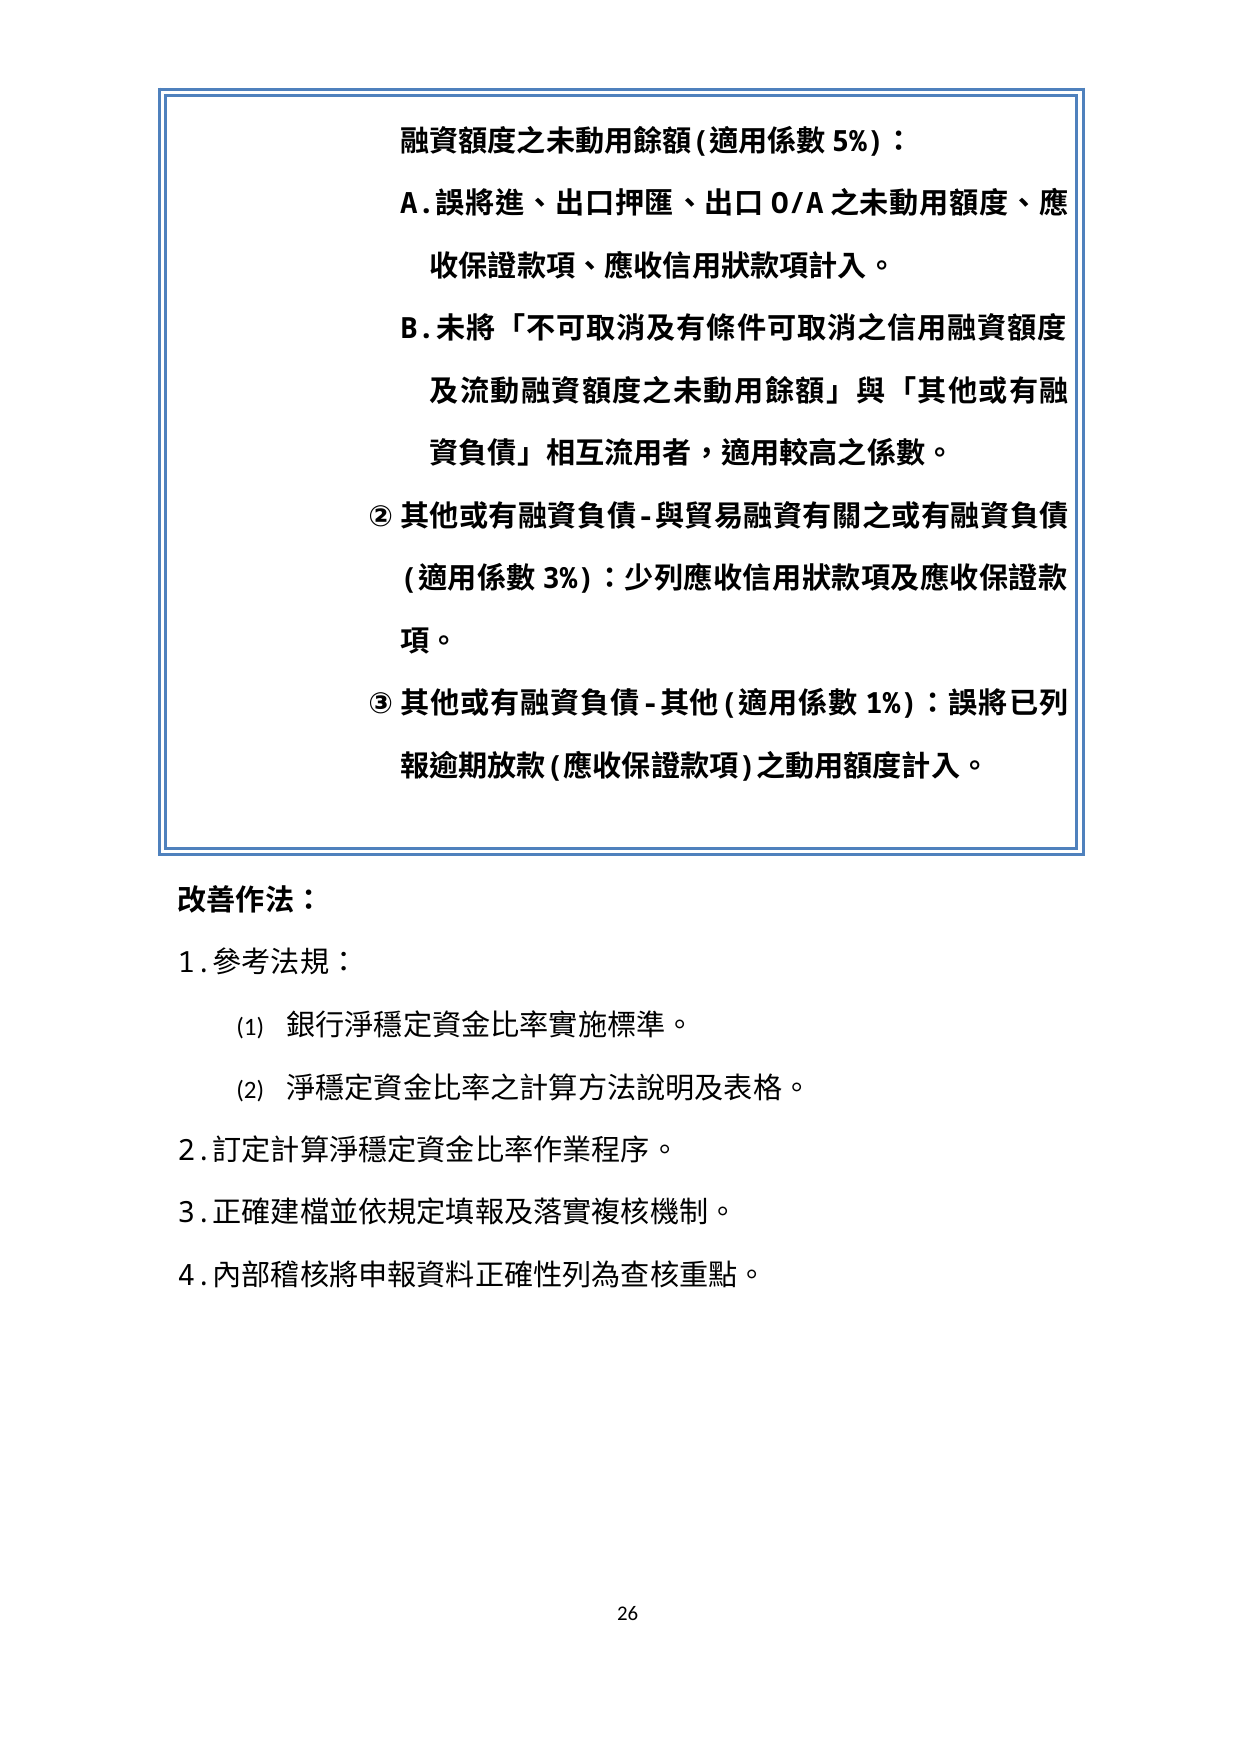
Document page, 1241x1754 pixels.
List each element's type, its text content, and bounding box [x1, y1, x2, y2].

text 1.參考法規： [177, 919, 1092, 981]
list 銀行淨穩定資金比率實施標準。 [236, 981, 1092, 1044]
text 改善作法： [177, 856, 1092, 919]
text 2.訂定計算淨穩定資金比率作業程序。 [177, 1106, 1092, 1169]
text 4.內部稽核將申報資料正確性列為查核重點。 [177, 1231, 1092, 1294]
list 淨穩定資金比率之計算方法說明及表格。 [236, 1044, 1092, 1106]
table_header 態樣四：淨穩定資金比率申報有誤差： 1.可用穩定資金申報錯誤： 法定合格資本之權益及負債(適用係數100%)：保證責任準備及備抵呆帳少列，或誤將累計減損-承受擔保品列入計算。 零售與小型企業戶之「穩定存款」，其為無到期日(活期性)及剩餘期間小於1年者(適用係數95%)：誤將地方政府、金融機構之存款、零售與小型企業戶歸戶後超過存款保險額度(目前為新臺幣3百萬元)之新臺幣存款、零售與小型企業戶之外幣存款計入。 零售與小型企業戶較不穩定存款，其為無到期日(活期性)或剩餘期間小於1年者(適用係數90%)，有下列缺失：誤將證券投資信託業募集之基金專戶存款、公庫活期存款(如勞工保險局受託辦理國民年金保險基金)、金融機構(○○農會等)之存款計入。 於機構網路中合作銀行之存款(適用係數75%)：誤將非屬依規定轉存之銀行同業存款(農、漁會信用部活期性存款)計入。 分公司未與其總公司之存款合併歸為一戶，或同一公司戶開立多個存款帳戶，未確實辦理歸戶及統計，致誤計入零售與小型企業戶無到期日(活期性)及(或)剩餘期間小於1年之「穩定存款」(適用係數95%)或較不穩定存款(適用係數90%)。 非金融機構企業戶、主權國家、地方政府、非營利國營事業機構及多邊開發銀行所提供之資金，其剩餘期間小於1年者(適用係數50%)：誤將歸戶後總存款餘額低於4千萬之久未往來專戶存款、創業投資管理顧問(股)公司之專戶存款、小型企業戶之存款計入。 其他負債及權益，其剩餘期間為6個月以上未達1年者(適用係數50%)：誤將小型企業存款計入。 其他負債及權益，其剩餘期間小於6個月，或無特定到期日者(適用係數0%)：誤將承兌匯票、應收承兌票款、與小型企業戶承作之附買回票券及債券負債(RP)、應歸類為小型企業或非金融機構企業戶存款計入。 同一公司以不同客戶統一編號開立存款帳戶，未確實辦理歸戶及統計。 2.應有穩定資金申報錯誤： (1)資產負債表表內暴險： 央行準備金(適用係數0%)：誤將受央行委託國庫業務，依規定存放央行-國庫局之不計息存款列入。 出售金融工具、外匯及商品因「交易日」及「交割日」不同所產生之應收款項(適用係數0%)：少列出售股票及基金之應收交割款項。 受限制期間小於6個月及未受限制之第一層資產(適用係數5%)：誤以公允價值計算按攤銷後成本衡量之債務工具投資。 以第一層資產為擔保，且剩餘期間小於6個月之金融機構應收款項(適用係數10%)：誤將非以第一層資產為擔保承作之擔保借出交易(RS)計入。 以第一層資產以外之資產為擔保或無擔保，且剩餘期間小於6個月之金融機構應收款項(適用係數15%)：誤將聯行間之交易款項計入。 受限制期間小於6個月及未受限制之第二層A級資產(適用係數15%)或第二層B級資產(適用係數50%)： A.計算透過其他綜合損益按公允價值衡量之金融資產誤扣除預期信用損失。 B.誤以公允價值計算按攤銷後成本衡量之債務工具投資。 C.私人公司發行之商業本票所適用之係數，誤依保證發行金融機構之信用評等分類。 其他剩餘期間小於1年之資產(適用係數50%)： A.計算透過其他綜合損益按公允價值衡量之金融資產誤扣除預期信用損失。 B.貼現及放款未計入具分期攤還性質放款其未來一年內將償還之金額，或誤將貼現及放款折溢價調整數及放款轉列之催收款折溢價調整數計入。 C.誤將應收信用卡偽冒款、應收承兌票款、出售股票及基金之應收交割款項計入。 剩餘期間在1年以上之有價證券，以及在交易所交易之權益證券(適用係數85%)：誤將投資○○鐵路(股)公司遭限制股權不得買賣及移轉，且無明確受限制期間之股票計入。 所有受限制期間達1年以上之資產(適用係數100%)：誤將提供擔保提存於法院，且無明確受限制期間之中央政府公債(剩餘期間6個月以上未達1年)計入。 風險權數45%以下且剩餘期間1年以上之住宅擔保放款(適用係數65%)：誤將屬1年內分期攤還部分，或企業(個人)之購地貸款、以不具居住性質之不動產為擔保放款計入。 (2)資產負債表表外暴險： 不可取消及有條件可取消之信用融資額度及流動性融資額度之未動用餘額(適用係數5%)： A.誤將進、出口押匯、出口O/A之未動用額度、應收保證款項、應收信用狀款項計入。 B.未將「不可取消及有條件可取消之信用融資額度及流動融資額度之未動用餘額」與「其他或有融資負債」相互流用者，適用較高之係數。 其他或有融資負債-與貿易融資有關之或有融資負債(適用係數3%)：少列應收信用狀款項及應收保證款項。 其他或有融資負債-其他(適用係數1%)：誤將已列報逾期放款(應收保證款項)之動用額度計入。 [167, 97, 1075, 847]
table_header 態樣四：淨穩定資金比率申報有誤差： 1.可用穩定資金申報錯誤： 法定合格資本之權益及負債(適用係數100%)：保證責任準備及備抵呆帳少列，或誤將累計減損-承受擔保品列入計算。 零售與小型企業戶之「穩定存款」，其為無到期日(活期性)及剩餘期間小於1年者(適用係數95%)：誤將地方政府、金融機構之存款、零售與小型企業戶歸戶後超過存款保險額度(目前為新臺幣3百萬元)之新臺幣存款、零售與小型企業戶之外幣存款計入。 零售與小型企業戶較不穩定存款，其為無到期日(活期性)或剩餘期間小於1年者(適用係數90%)，有下列缺失：誤將證券投資信託業募集之基金專戶存款、公庫活期存款(如勞工保險局受託辦理國民年金保險基金)、金融機構(○○農會等)之存款計入。 於機構網路中合作銀行之存款(適用係數75%)：誤將非屬依規定轉存之銀行同業存款(農、漁會信用部活期性存款)計入。 分公司未與其總公司之存款合併歸為一戶，或同一公司戶開立多個存款帳戶，未確實辦理歸戶及統計，致誤計入零售與小型企業戶無到期日(活期性)及(或)剩餘期間小於1年之「穩定存款」(適用係數95%)或較不穩定存款(適用係數90%)。 非金融機構企業戶、主權國家、地方政府、非營利國營事業機構及多邊開發銀行所提供之資金，其剩餘期間小於1年者(適用係數50%)：誤將歸戶後總存款餘額低於4千萬之久未往來專戶存款、創業投資管理顧問(股)公司之專戶存款、小型企業戶之存款計入。 其他負債及權益，其剩餘期間為6個月以上未達1年者(適用係數50%)：誤將小型企業存款計入。 其他負債及權益，其剩餘期間小於6個月，或無特定到期日者(適用係數0%)：誤將承兌匯票、應收承兌票款、與小型企業戶承作之附買回票券及債券負債(RP)、應歸類為小型企業或非金融機構企業戶存款計入。 同一公司以不同客戶統一編號開立存款帳戶，未確實辦理歸戶及統計。 2.應有穩定資金申報錯誤： (1)資產負債表表內暴險： 央行準備金(適用係數0%)：誤將受央行委託國庫業務，依規定存放央行-國庫局之不計息存款列入。 出售金融工具、外匯及商品因「交易日」及「交割日」不同所產生之應收款項(適用係數0%)：少列出售股票及基金之應收交割款項。 受限制期間小於6個月及未受限制之第一層資產(適用係數5%)：誤以公允價值計算按攤銷後成本衡量之債務工具投資。 以第一層資產為擔保，且剩餘期間小於6個月之金融機構應收款項(適用係數10%)：誤將非以第一層資產為擔保承作之擔保借出交易(RS)計入。 以第一層資產以外之資產為擔保或無擔保，且剩餘期間小於6個月之金融機構應收款項(適用係數15%)：誤將聯行間之交易款項計入。 受限制期間小於6個月及未受限制之第二層A級資產(適用係數15%)或第二層B級資產(適用係數50%)： A.計算透過其他綜合損益按公允價值衡量之金融資產誤扣除預期信用損失。 B.誤以公允價值計算按攤銷後成本衡量之債務工具投資。 C.私人公司發行之商業本票所適用之係數，誤依保證發行金融機構之信用評等分類。 其他剩餘期間小於1年之資產(適用係數50%)： A.計算透過其他綜合損益按公允價值衡量之金融資產誤扣除預期信用損失。 B.貼現及放款未計入具分期攤還性質放款其未來一年內將償還之金額，或誤將貼現及放款折溢價調整數及放款轉列之催收款折溢價調整數計入。 C.誤將應收信用卡偽冒款、應收承兌票款、出售股票及基金之應收交割款項計入。 剩餘期間在1年以上之有價證券，以及在交易所交易之權益證券(適用係數85%)：誤將投資○○鐵路(股)公司遭限制股權不得買賣及移轉，且無明確受限制期間之股票計入。 所有受限制期間達1年以上之資產(適用係數100%)：誤將提供擔保提存於法院，且無明確受限制期間之中央政府公債(剩餘期間6個月以上未達1年)計入。 風險權數45%以下且剩餘期間1年以上之住宅擔保放款(適用係數65%)：誤將屬1年內分期攤還部分，或企業(個人)之購地貸款、以不具居住性質之不動產為擔保放款計入。 (2)資產負債表表外暴險： 不可取消及有條件可取消之信用融資額度及流動性融資額度之未動用餘額(適用係數5%)： A.誤將進、出口押匯、出口O/A之未動用額度、應收保證款項、應收信用狀款項計入。 B.未將「不可取消及有條件可取消之信用融資額度及流動融資額度之未動用餘額」與「其他或有融資負債」相互流用者，適用較高之係數。 其他或有融資負債-與貿易融資有關之或有融資負債(適用係數3%)：少列應收信用狀款項及應收保證款項。 其他或有融資負債-其他(適用係數1%)：誤將已列報逾期放款(應收保證款項)之動用額度計入。 [163, 91, 1080, 847]
text 3.正確建檔並依規定填報及落實複核機制。 [177, 1169, 1092, 1231]
